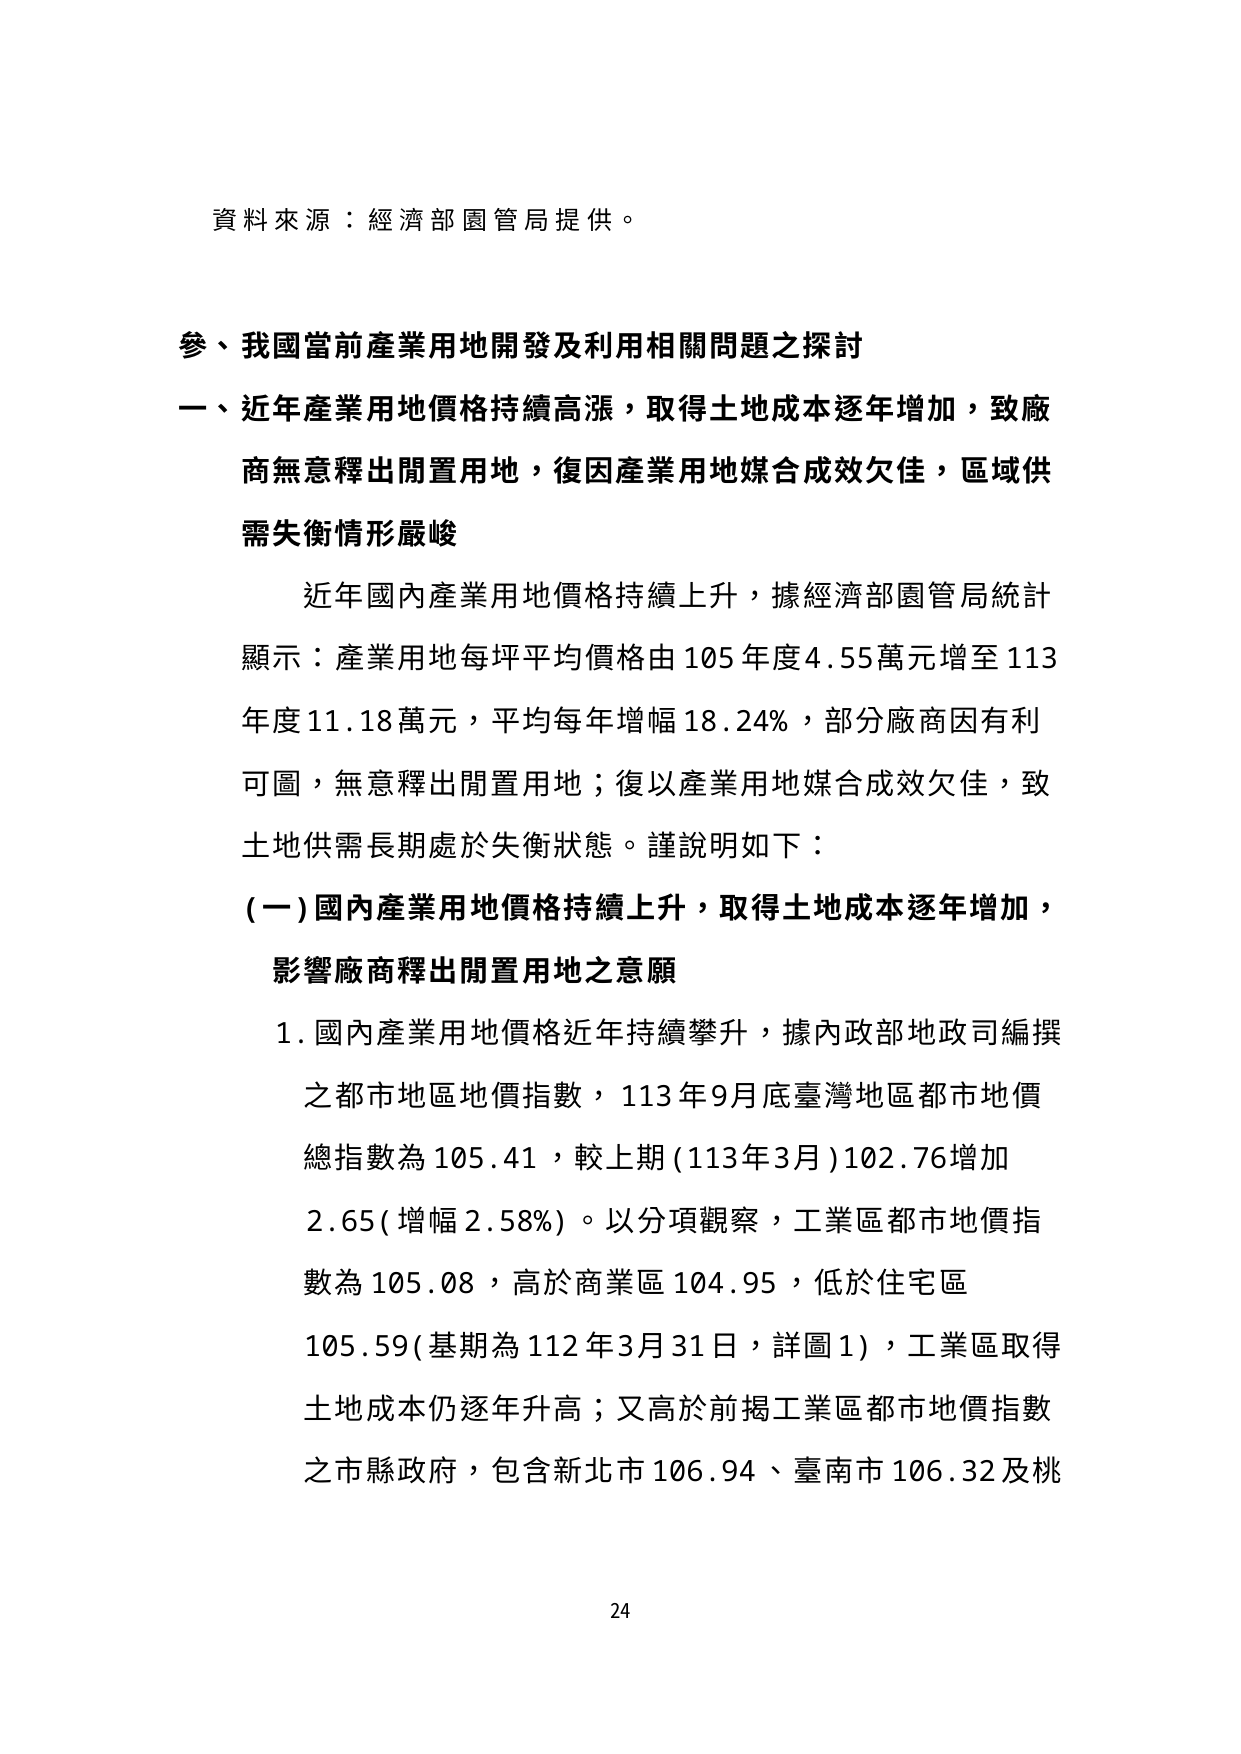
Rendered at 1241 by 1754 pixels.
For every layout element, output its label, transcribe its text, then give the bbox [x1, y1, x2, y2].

text 近年國內產業用地價格持續上升，據經濟部園管局統計顯示：產業用地每坪平均價格由105年度4.55萬元增至113年度11.18萬元，平均每年增幅18.24%，部分廠商因有利可圖，無意釋出閒置用地；復以產業用地媒合成效欠佳，致土地供需長期處於失衡狀態。謹說明如下： [236, 552, 1063, 865]
text 1.國內產業用地價格近年持續攀升，據內政部地政司編撰之都市地區地價指數，113年9月底臺灣地區都市地價總指數為105.41，較上期(113年3月)102.76增加2.65(增幅2.58%)。以分項觀察，工業區都市地價指數為105.08，高於商業區104.95，低於住宅區105.59(基期為112年3月31日，詳圖1)，工業區取得土地成本仍逐年升高；又高於前揭工業區都市地價指數之市縣政府，包含新北市106.94、臺南市106.32及桃園市105.49，其中臺南市受惠於台積電於南部科學園區設廠效應，工業區都市地價指數已連續5年(109至113年)高於全國。 [266, 990, 1063, 1490]
text 一、近年產業用地價格持續高漲，取得土地成本逐年增加，致廠商無意釋出閒置用地，復因產業用地媒合成效欠佳，區域供需失衡情形嚴峻 [177, 365, 1063, 552]
text 資料來源：經濟部園管局提供。 [188, 177, 1063, 240]
text (一)國內產業用地價格持續上升，取得土地成本逐年增加，影響廠商釋出閒置用地之意願 [236, 865, 1063, 990]
text 參、我國當前產業用地開發及利用相關問題之探討 [177, 302, 1063, 365]
